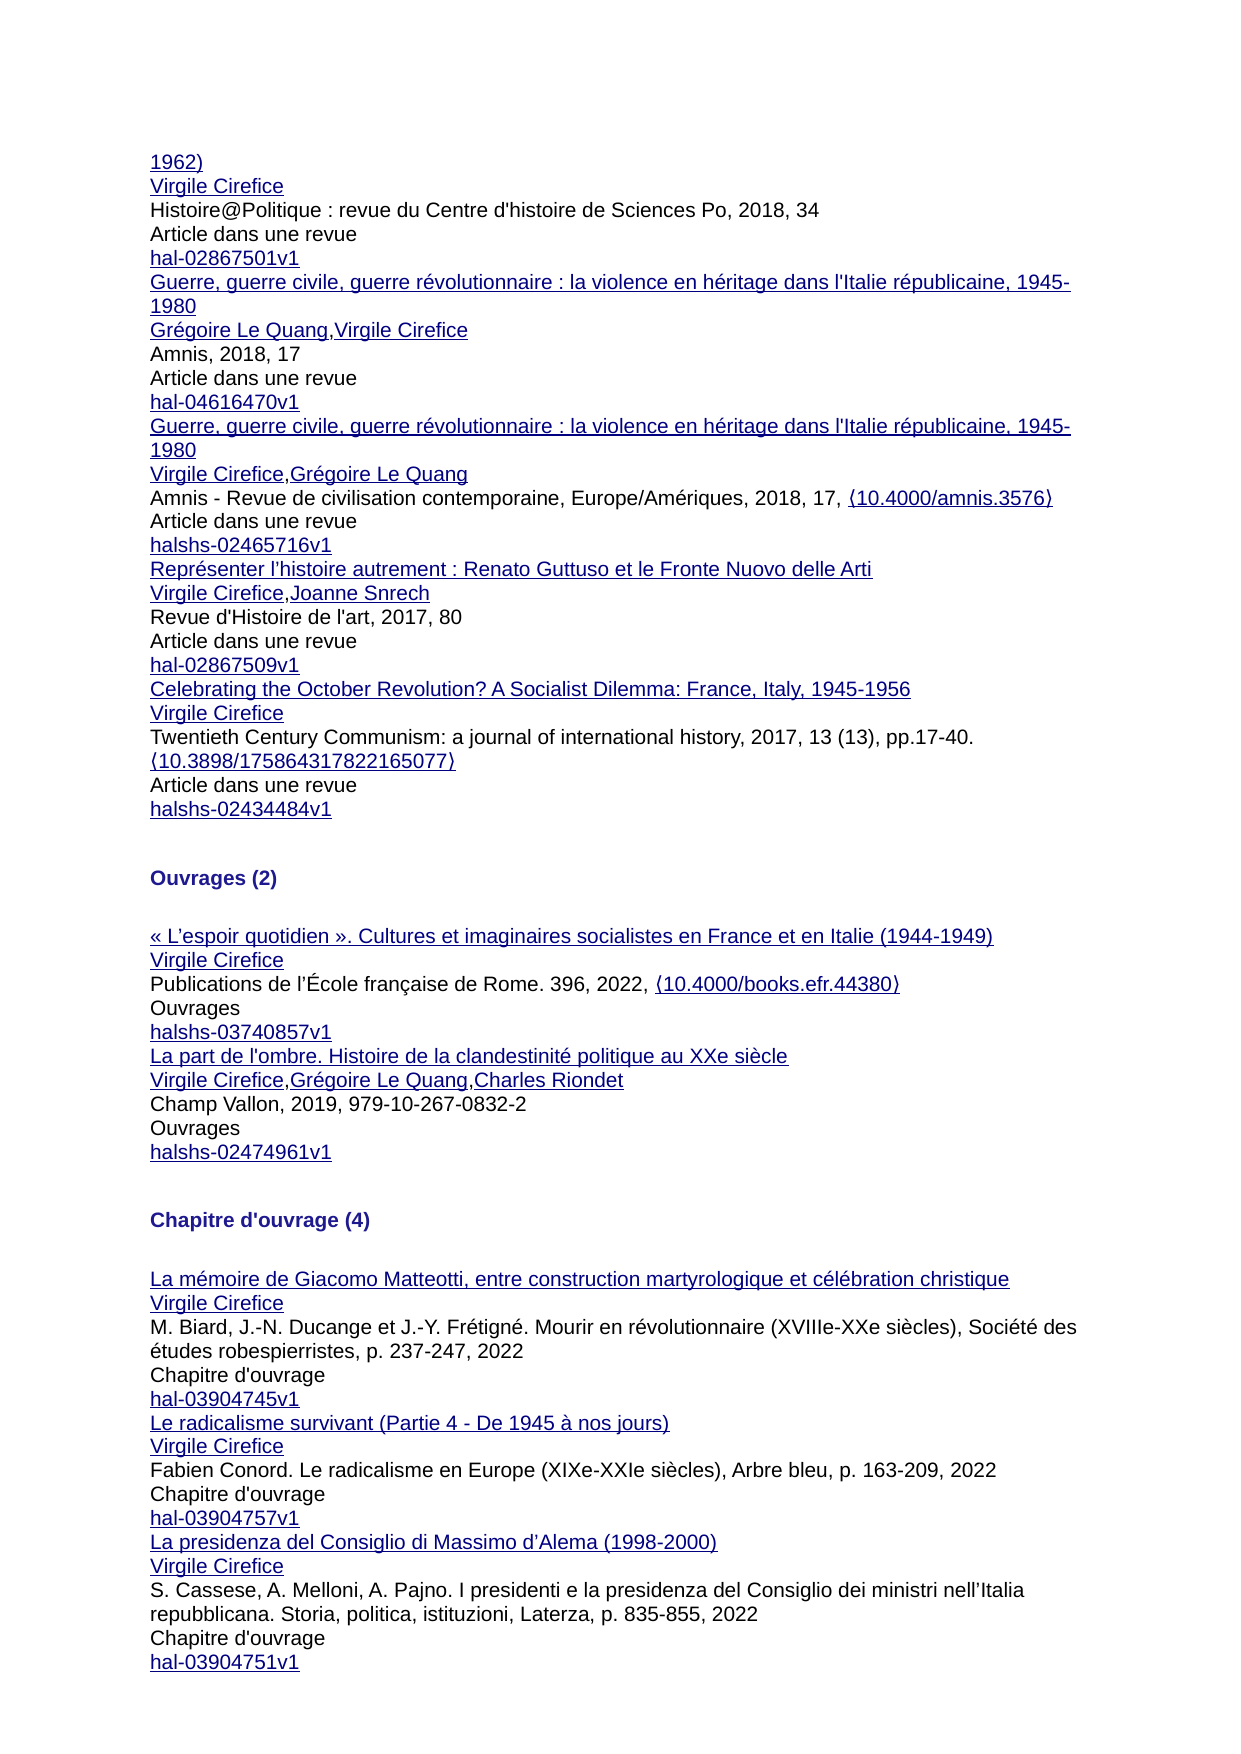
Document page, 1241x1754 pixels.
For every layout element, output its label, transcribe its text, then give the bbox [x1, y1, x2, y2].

table_cell Le radicalisme survivant (Partie 4 - De 1945 à nos jours) Virgile Cirefice Fabien Conord. Le radicalisme en Europe (XIXe-XXIe siècles), Arbre bleu, p. 163-209, 2022 Chapitre d'ouvrage hal-03904757v1 [150, 1410, 1090, 1530]
table_cell Représenter l’histoire autrement : Renato Guttuso et le Fronte Nuovo delle Arti Virgile Cirefice,Joanne Snrech Revue d'Histoire de l'art, 2017, 80 Article dans une revue hal-02867509v1 [150, 557, 1090, 677]
table_cell Guerre, guerre civile, guerre révolutionnaire : la violence en héritage dans l'Italie républicaine, 1945-1980 Virgile Cirefice,Grégoire Le Quang Amnis - Revue de civilisation contemporaine, Europe/Amériques, 2018, 17, ⟨10.4000/amnis.3576⟩ Article dans une revue halshs-02465716v1 [150, 414, 1090, 557]
subtitle Chapitre d'ouvrage (4) [150, 1208, 1090, 1232]
table_cell Guerre, guerre civile, guerre révolutionnaire : la violence en héritage dans l'Italie républicaine, 1945-1980 Grégoire Le Quang,Virgile Cirefice Amnis, 2018, 17 Article dans une revue hal-04616470v1 [150, 270, 1090, 413]
table_cell La part de l'ombre. Histoire de la clandestinité politique au XXe siècle Virgile Cirefice,Grégoire Le Quang,Charles Riondet Champ Vallon, 2019, 979-10-267-0832-2 Ouvrages halshs-02474961v1 [150, 1044, 1090, 1163]
table_header « L’espoir quotidien ». Cultures et imaginaires socialistes en France et en Italie (1944-1949) Virgile Cirefice Publications de l’École française de Rome. 396, 2022, ⟨10.4000/books.efr.44380⟩ Ouvrages halshs-03740857v1 [150, 924, 1090, 1044]
table_cell La presidenza del Consiglio di Massimo d’Alema (1998-2000) Virgile Cirefice S. Cassese, A. Melloni, A. Pajno. I presidenti e la presidenza del Consiglio dei ministri nell’Italia repubblicana. Storia, politica, istituzioni, Laterza, p. 835-855, 2022 Chapitre d'ouvrage hal-03904751v1 [150, 1530, 1090, 1674]
table_header La mémoire de Giacomo Matteotti, entre construction martyrologique et célébration christique Virgile Cirefice M. Biard, J.-N. Ducange et J.-Y. Frétigné. Mourir en révolutionnaire (XVIIIe-XXe siècles), Société des études robespierristes, p. 237-247, 2022 Chapitre d'ouvrage hal-03904745v1 [150, 1267, 1090, 1410]
subtitle Ouvrages (2) [150, 866, 1090, 889]
table_cell Celebrating the October Revolution? A Socialist Dilemma: France, Italy, 1945-1956 Virgile Cirefice Twentieth Century Communism: a journal of international history, 2017, 13 (13), pp.17-40. ⟨10.3898/175864317822165077⟩ Article dans une revue halshs-02434484v1 [150, 677, 1090, 821]
table_cell 1962) Virgile Cirefice Histoire@Politique : revue du Centre d'histoire de Sciences Po, 2018, 34 Article dans une revue hal-02867501v1 [150, 150, 1090, 270]
